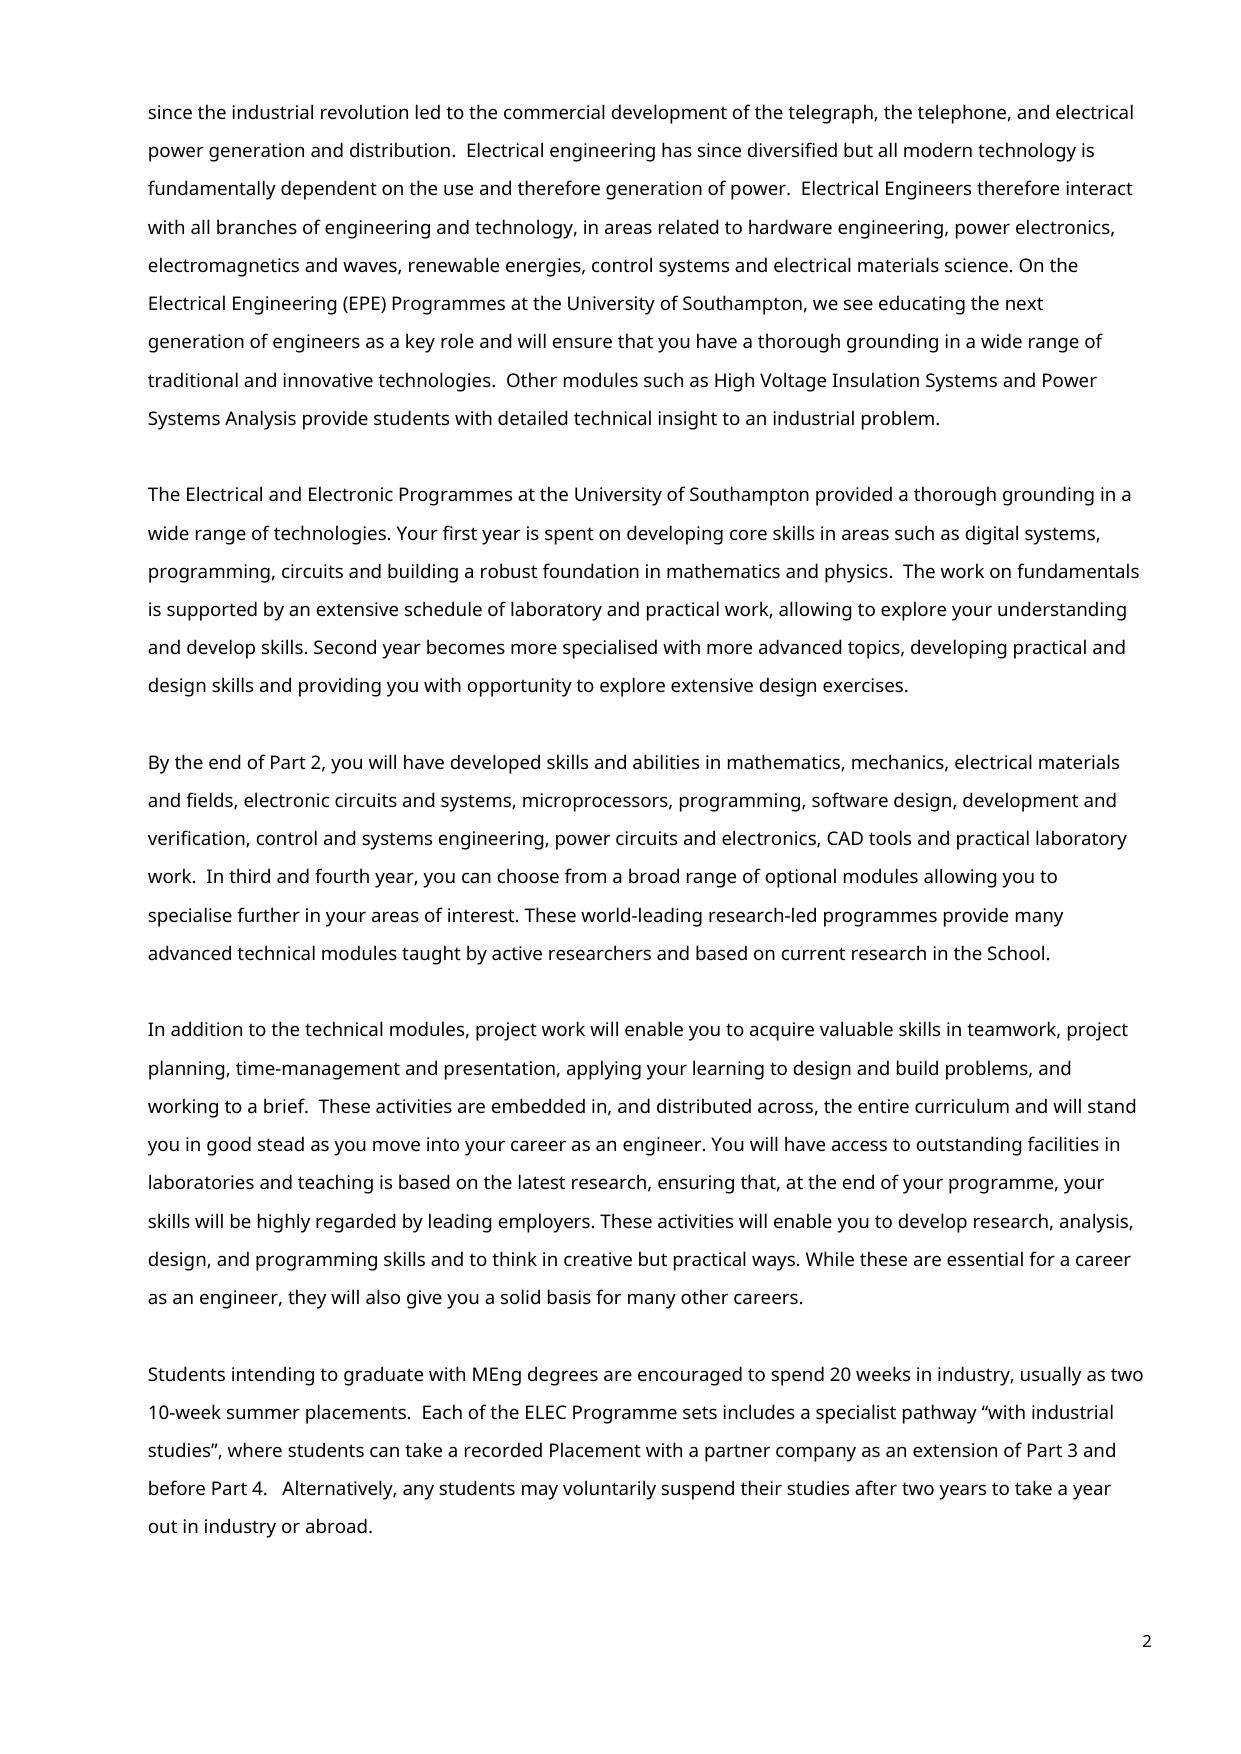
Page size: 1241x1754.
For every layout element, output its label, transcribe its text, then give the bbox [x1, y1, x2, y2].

text since the industrial revolution led to the commercial development of the telegraph, the telephone, and electrical power generation and distribution. Electrical engineering has since diversified but all modern technology is fundamentally dependent on the use and therefore generation of power. Electrical Engineers therefore interact with all branches of engineering and technology, in areas related to hardware engineering, power electronics, electromagnetics and waves, renewable energies, control systems and electrical materials science. On the Electrical Engineering (EPE) Programmes at the University of Southampton, we see educating the next generation of engineers as a key role and will ensure that you have a thorough grounding in a wide range of traditional and innovative technologies. Other modules such as High Voltage Insulation Systems and Power Systems Analysis provide students with detailed technical insight to an industrial problem. The Electrical and Electronic Programmes at the University of Southampton provided a thorough grounding in a wide range of technologies. Your first year is spent on developing core skills in areas such as digital systems, programming, circuits and building a robust foundation in mathematics and physics. The work on fundamentals is supported by an extensive schedule of laboratory and practical work, allowing to explore your understanding and develop skills. Second year becomes more specialised with more advanced topics, developing practical and design skills and providing you with opportunity to explore extensive design exercises. By the end of Part 2, you will have developed skills and abilities in mathematics, mechanics, electrical materials and fields, electronic circuits and systems, microprocessors, programming, software design, development and verification, control and systems engineering, power circuits and electronics, CAD tools and practical laboratory work. In third and fourth year, you can choose from a broad range of optional modules allowing you to specialise further in your areas of interest. These world-leading research-led programmes provide many advanced technical modules taught by active researchers and based on current research in the School. In addition to the technical modules, project work will enable you to acquire valuable skills in teamwork, project planning, time-management and presentation, applying your learning to design and build problems, and working to a brief. These activities are embedded in, and distributed across, the entire curriculum and will stand you in good stead as you move into your career as an engineer. You will have access to outstanding facilities in laboratories and teaching is based on the latest research, ensuring that, at the end of your programme, your skills will be highly regarded by leading employers. These activities will enable you to develop research, analysis, design, and programming skills and to think in creative but practical ways. While these are essential for a career as an engineer, they will also give you a solid basis for many other careers. Students intending to graduate with MEng degrees are encouraged to spend 20 weeks in industry, usually as two 10-week summer placements. Each of the ELEC Programme sets includes a specialist pathway “with industrial studies”, where students can take a recorded Placement with a partner company as an extension of Part 3 and before Part 4. Alternatively, any students may voluntarily suspend their studies after two years to take a year out in industry or abroad. [148, 99, 1145, 1539]
